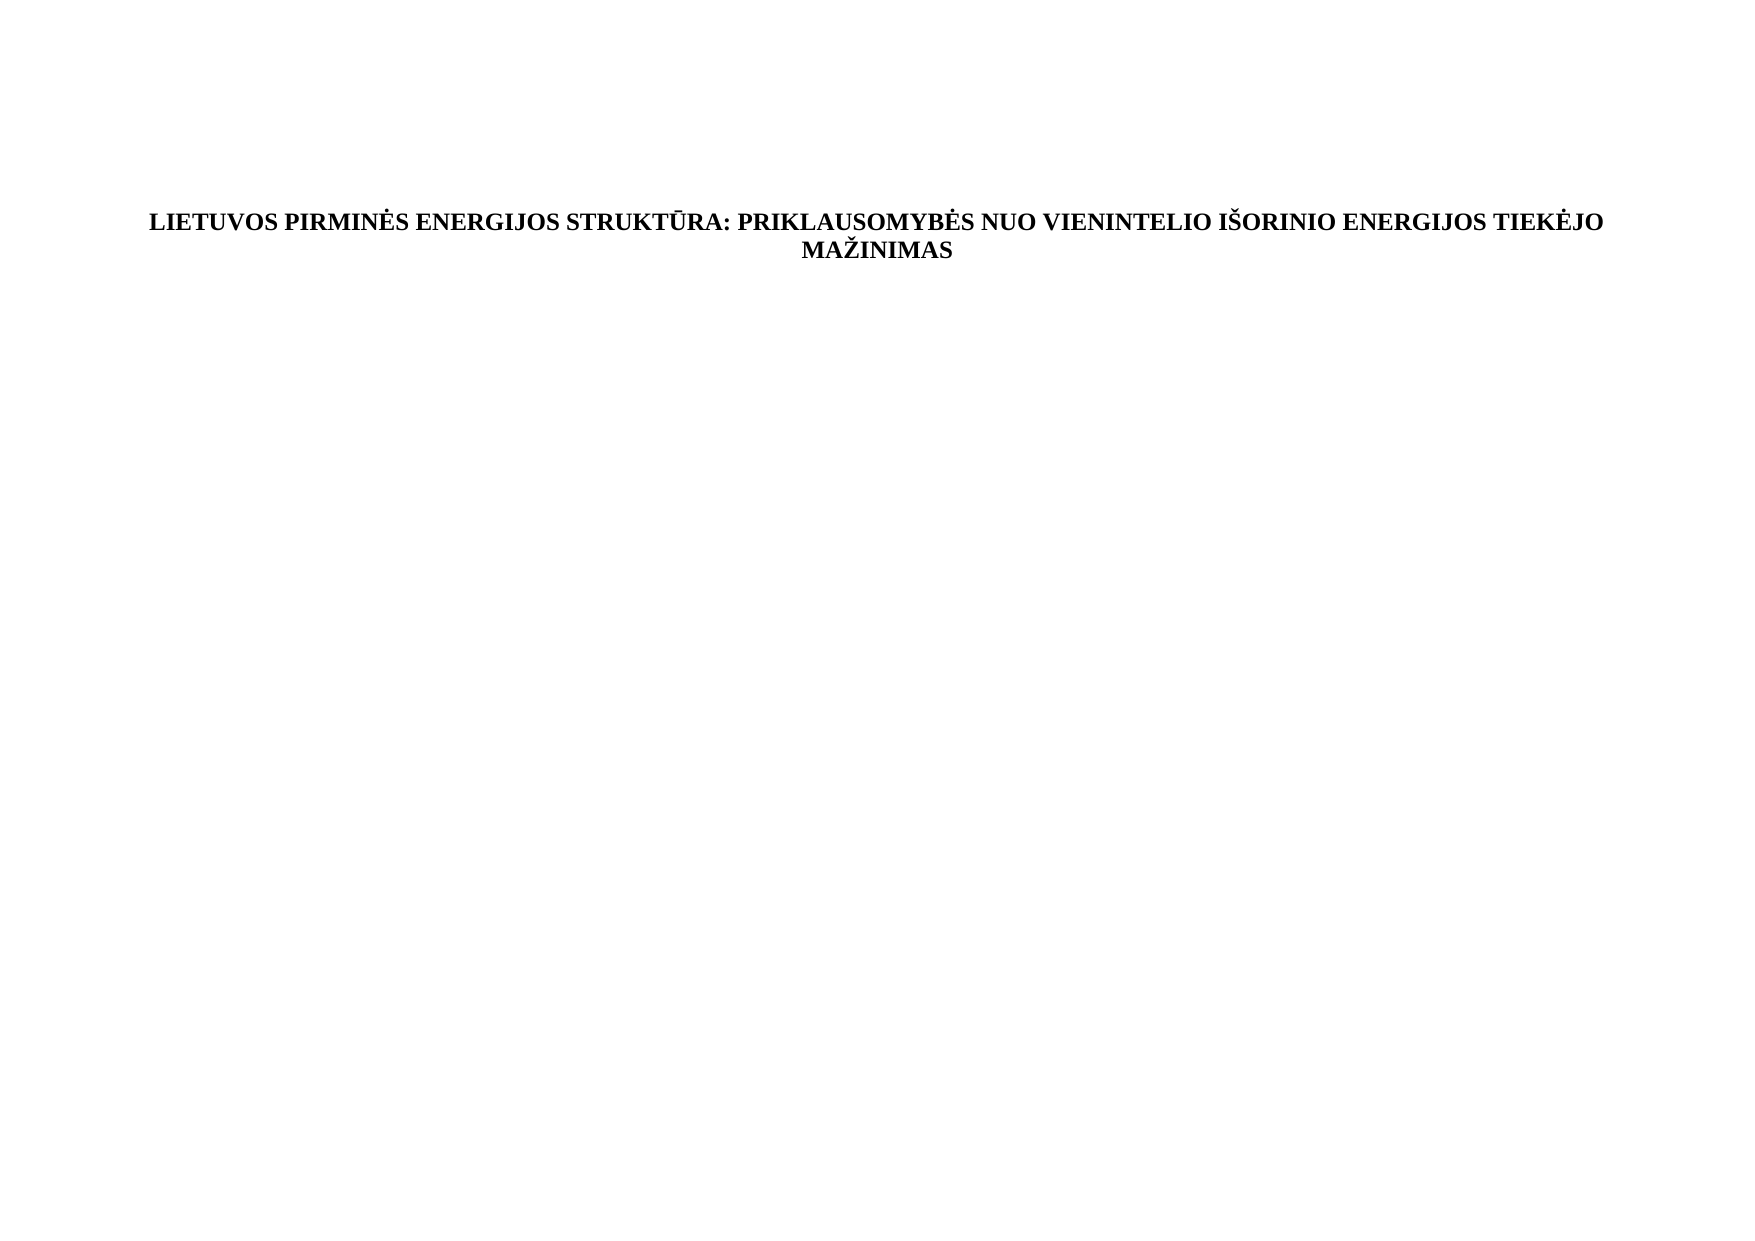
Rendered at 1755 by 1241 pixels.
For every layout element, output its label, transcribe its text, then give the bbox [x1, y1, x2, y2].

text LIETUVOS PIRMINĖS ENERGIJOS STRUKTŪRA: PRIKLAUSOMYBĖS NUO VIENINTELIO IŠORINIO ENERGIJOS TIEKĖJO MAŽINIMAS [118, 207, 1636, 264]
